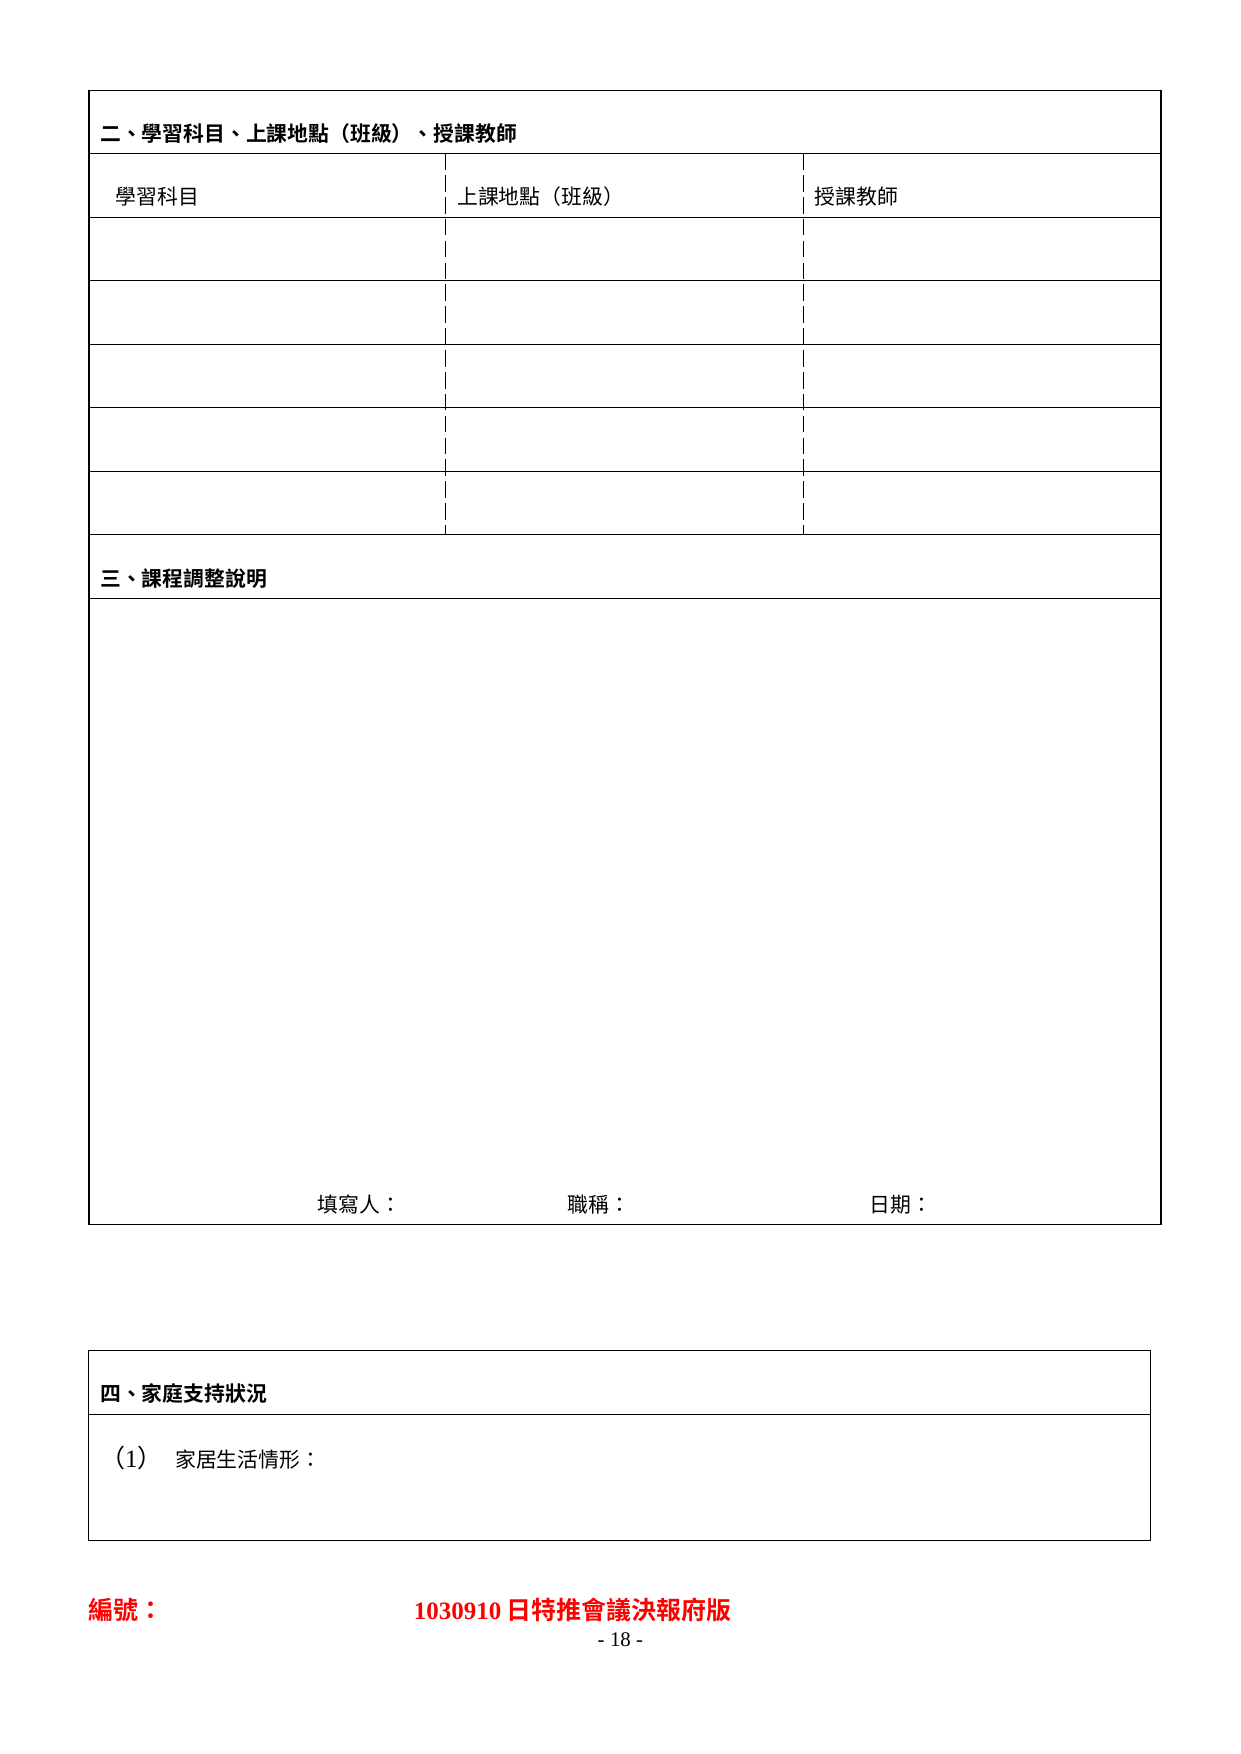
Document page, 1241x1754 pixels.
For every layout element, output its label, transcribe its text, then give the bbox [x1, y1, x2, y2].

table_cell [803, 472, 1160, 534]
table_cell 家居生活情形： [89, 1415, 1150, 1539]
table_cell [446, 281, 803, 344]
table_cell 二、學習科目、上課地點（班級）、授課教師 [90, 91, 1160, 153]
table_cell [446, 218, 803, 280]
table_cell 三、課程調整說明 [90, 535, 1160, 598]
table_cell [90, 472, 446, 534]
table_cell [803, 408, 1160, 471]
table_cell 上課地點（班級） [446, 154, 803, 217]
table_cell [446, 408, 803, 471]
table_cell [90, 408, 446, 471]
table_cell [90, 218, 446, 280]
table_cell [803, 281, 1160, 344]
table_cell [446, 345, 803, 407]
table_cell [803, 218, 1160, 280]
table_cell [446, 472, 803, 534]
table_header 四、家庭支持狀況 [89, 1351, 1150, 1413]
table_cell [803, 345, 1160, 407]
table_cell 填寫人： 職稱： 日期： [90, 599, 1160, 1224]
table_cell 授課教師 [803, 154, 1160, 217]
table_cell 學習科目 [90, 154, 446, 217]
table_cell [90, 281, 446, 344]
table_cell [90, 345, 446, 407]
